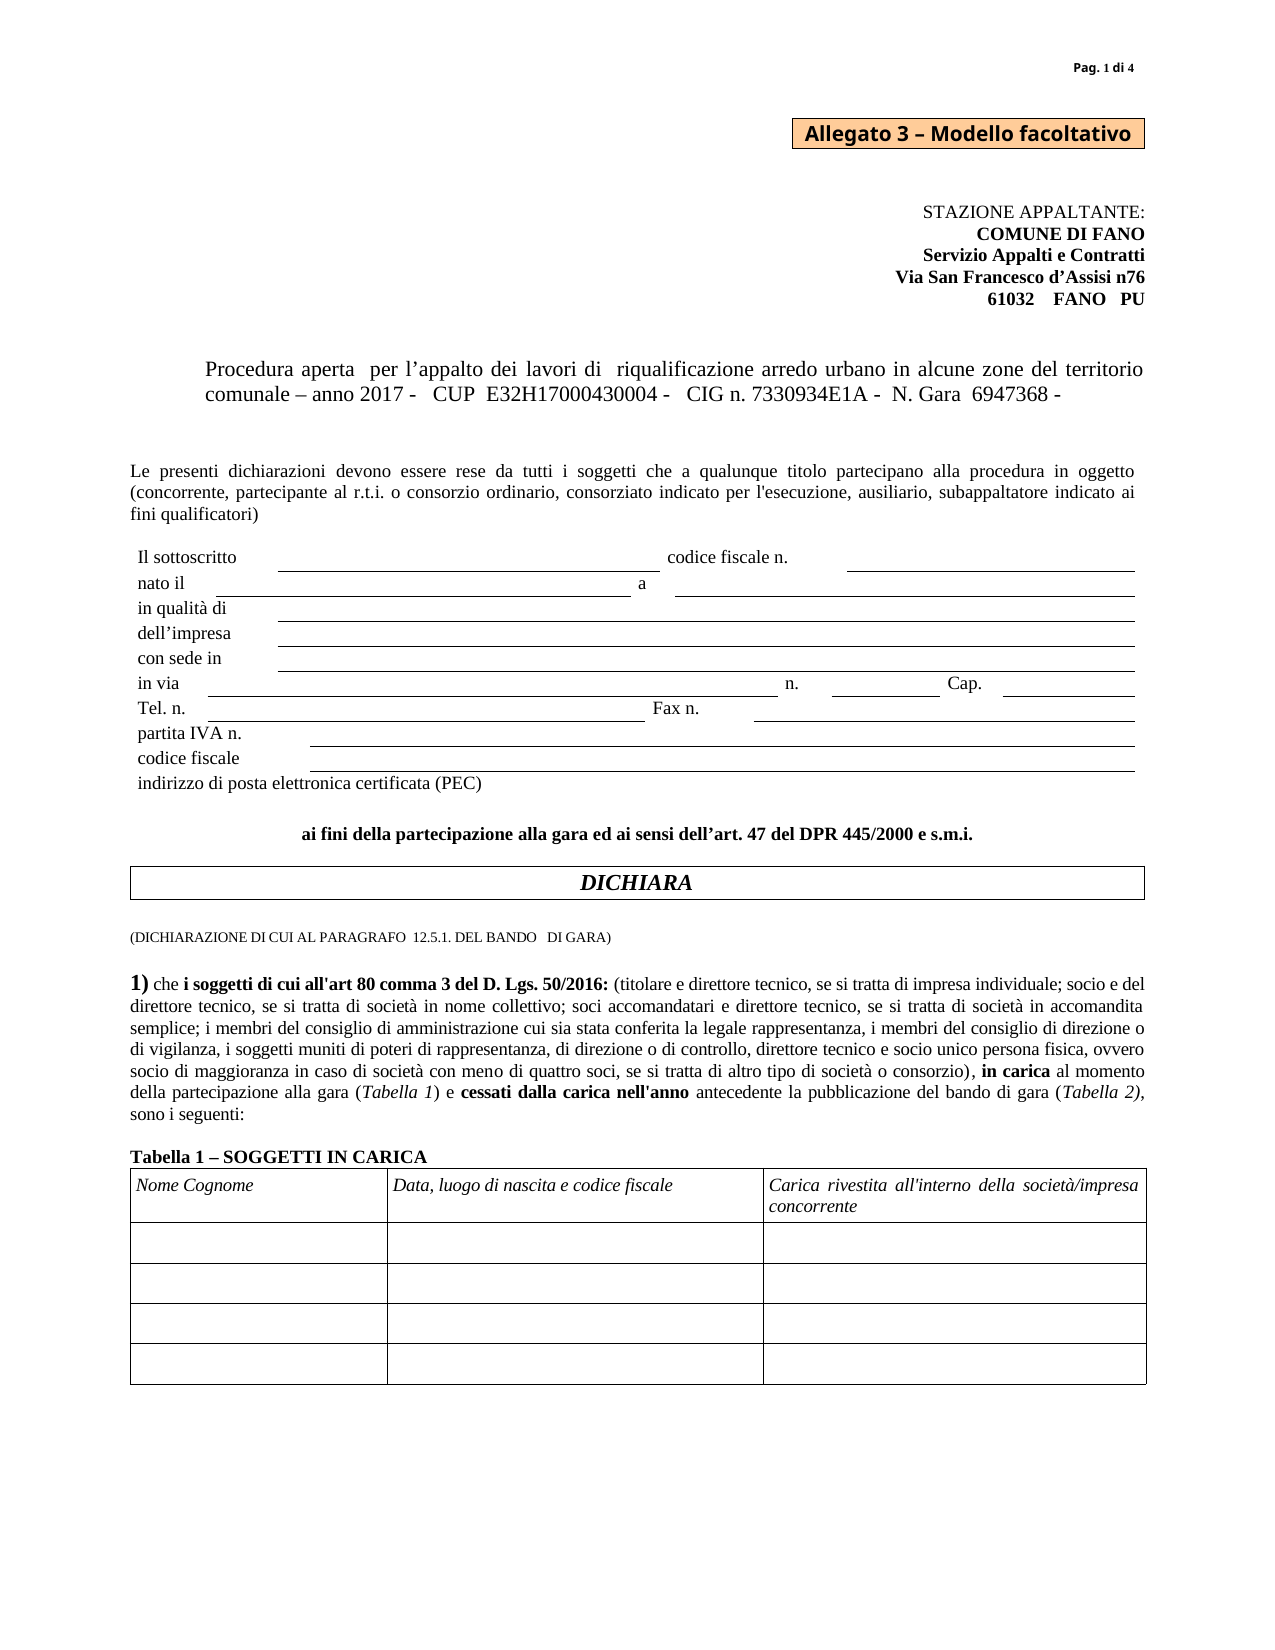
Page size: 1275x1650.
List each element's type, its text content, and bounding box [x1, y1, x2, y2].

table_cell [388, 1223, 763, 1263]
table_cell in via [130, 671, 208, 696]
text COMUNE DI FANO [646, 223, 1145, 244]
table_cell a [631, 571, 675, 596]
text Servizio Appalti e Contratti [646, 244, 1145, 266]
table_cell [388, 1304, 763, 1343]
table_cell Fax n. [645, 697, 753, 721]
table_cell indirizzo di posta elettronica certificata (PEC) [130, 771, 1134, 794]
table_cell [764, 1304, 1146, 1343]
table_cell [1003, 672, 1134, 696]
table_cell [208, 697, 645, 721]
table_cell [131, 1304, 387, 1343]
text 61032 FANO PU [646, 287, 1145, 309]
table_cell [278, 647, 1134, 671]
text Via San Francesco d’Assisi n76 [646, 266, 1145, 287]
table_cell [675, 571, 1134, 596]
table_cell [131, 1344, 387, 1383]
table_cell [278, 622, 1134, 646]
table_cell [278, 596, 1134, 621]
table_cell [388, 1344, 763, 1383]
table_cell [764, 1344, 1146, 1383]
table_header Carica rivestita all'interno della società/impresa concorrente [764, 1169, 1146, 1222]
text (DICHIARAZIONE DI CUI AL PARAGRAFO 12.5.1. DEL BANDO DI GARA) [130, 929, 1145, 946]
table_header Allegato 3 – Modello facoltativo [793, 119, 1144, 148]
table_cell [131, 1223, 387, 1263]
table_cell partita IVA n. [130, 721, 310, 746]
table_cell [754, 696, 1134, 721]
table_cell [764, 1264, 1146, 1303]
table_cell [388, 1264, 763, 1303]
table_header Data, luogo di nascita e codice fiscale [388, 1169, 763, 1222]
table_cell [131, 1264, 387, 1303]
table_cell [216, 571, 631, 596]
text Le presenti dichiarazioni devono essere rese da tutti i soggetti che a qualunque titolo partecipano alla procedura in oggetto (concorrente, partecipante al r.t.i. o consorzio ordinario, consorziato indicato per l'esecuzione, ausiliario, subappaltatore indicato ai fini qualificatori) [130, 460, 1137, 524]
table_cell con sede in [130, 646, 277, 671]
table_header Il sottoscritto [130, 546, 277, 571]
table_cell [764, 1223, 1146, 1263]
table_header Nome Cognome [131, 1169, 387, 1222]
table_header codice fiscale n. [660, 546, 847, 571]
table_cell Tel. n. [130, 696, 208, 721]
text 1) che i soggetti di cui all'art 80 comma 3 del D. Lgs. 50/2016: (titolare e direttore tecnico, se si tratta di impresa individuale; socio e del direttore tecnico, se si tratta di società in nome collettivo; soci accomandatari e direttore tecnico, se si tratta di società in accomandita semplice; i membri del consiglio di amministrazione cui sia stata conferita la legale rappresentanza, i membri del consiglio di direzione o di vigilanza, i soggetti muniti di poteri di rappresentanza, di direzione o di controllo, direttore tecnico e socio unico persona fisica, ovvero socio di maggioranza in caso di società con meno di quattro soci, se si tratta di altro tipo di società o consorzio), in carica al momento della partecipazione alla gara (Tabella 1) e cessati dalla carica nell'anno antecedente la pubblicazione del bando di gara (Tabella 2), sono i seguenti: [130, 969, 1145, 1124]
table_header [278, 546, 660, 571]
table_cell [832, 672, 940, 696]
table_cell in qualità di [130, 596, 277, 621]
table_cell [208, 671, 777, 696]
text ai fini della partecipazione alla gara ed ai sensi dell’art. 47 del DPR 445/2000 e s.m.i. [130, 822, 1145, 844]
table_cell [310, 721, 1134, 746]
table_cell codice fiscale [130, 746, 310, 771]
table_cell [310, 747, 1134, 771]
table_cell nato il [130, 571, 216, 596]
text Tabella 1 – SOGGETTI IN CARICA [130, 1146, 1145, 1168]
table_cell n. [778, 672, 832, 696]
table_header [847, 546, 1134, 571]
table_cell Cap. [940, 672, 1002, 696]
table_cell dell’impresa [130, 621, 277, 646]
text STAZIONE APPALTANTE: [130, 201, 1145, 223]
text Dichiara [131, 867, 1144, 899]
list Procedura aperta per l’appalto dei lavori di riqualificazione arredo urbano in alcune zone del territorio comunale – anno 2017 - CUP E32H17000430004 - CIG n. 7330934E1A - N. Gara 6947368 - [167, 356, 1145, 406]
